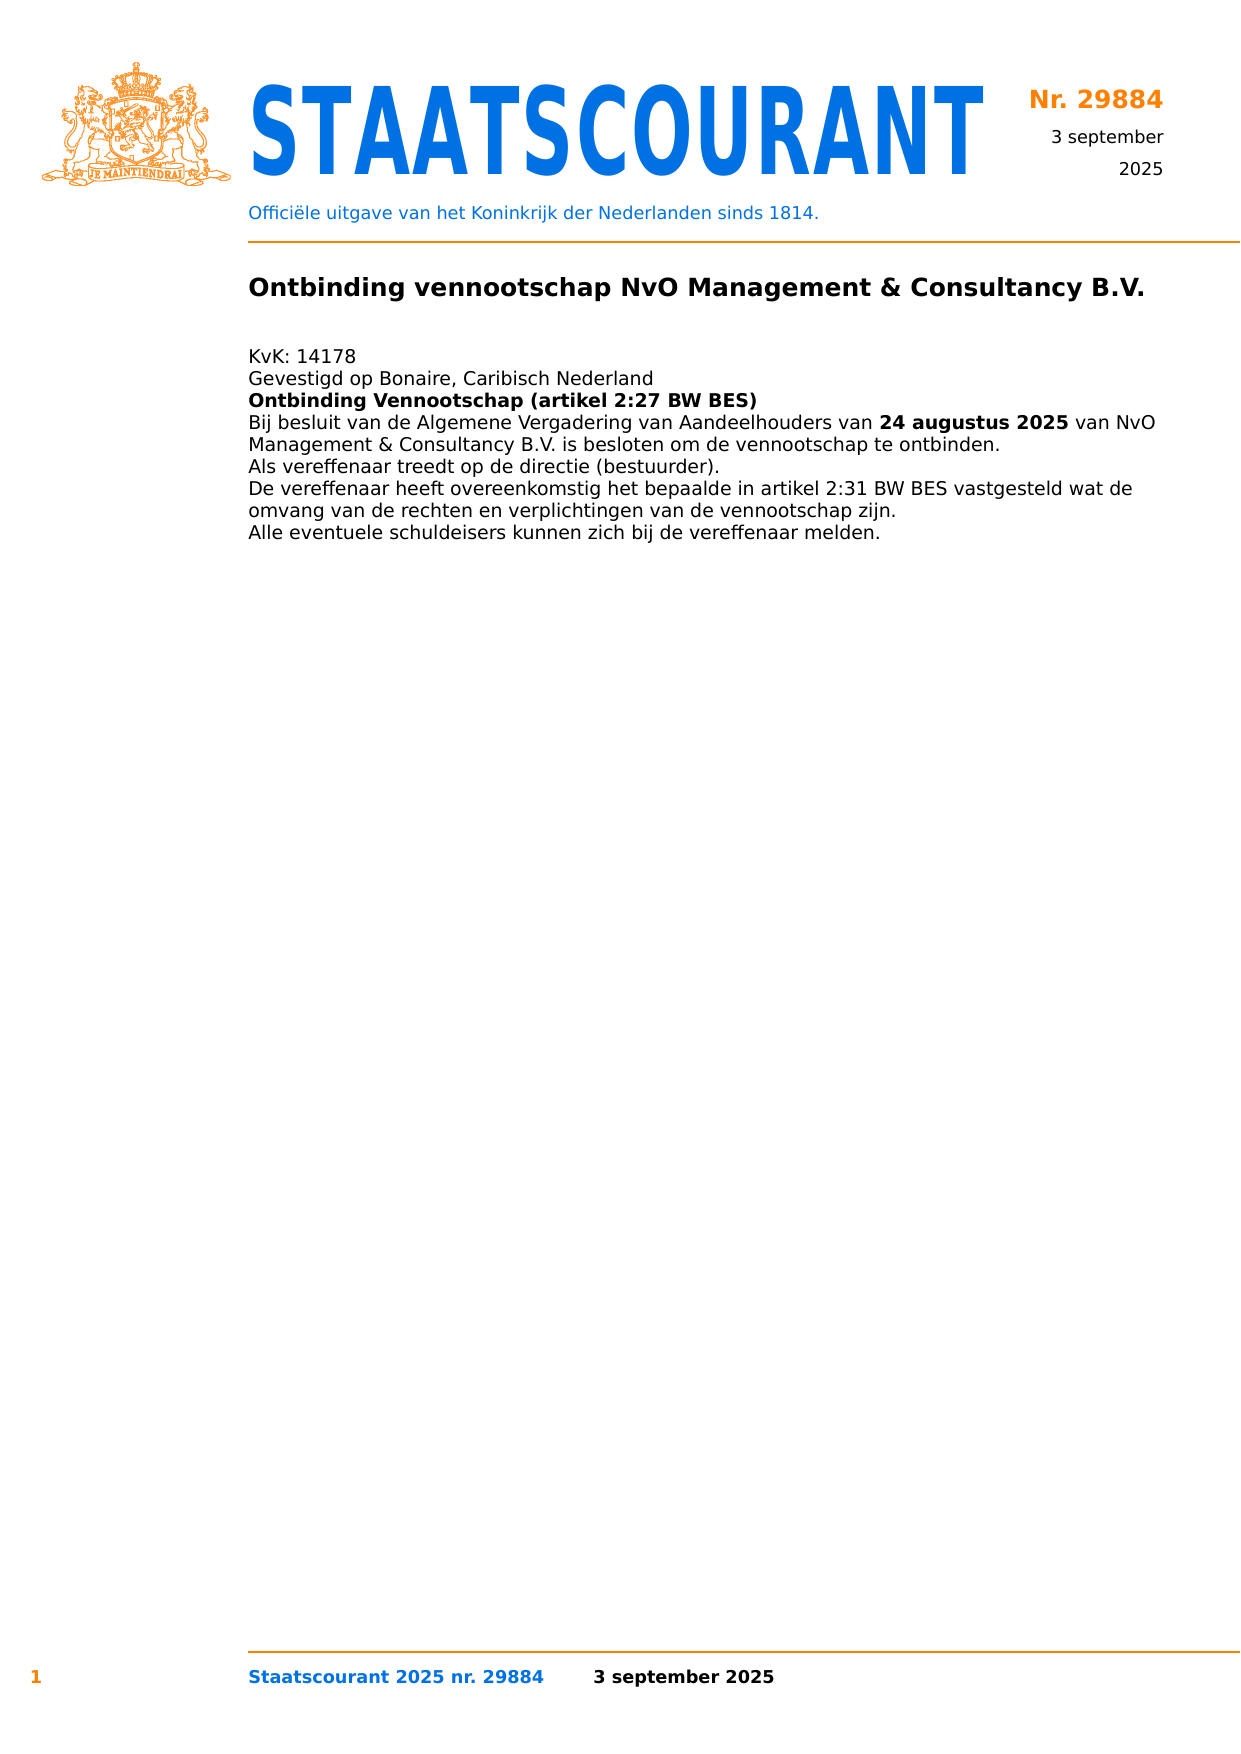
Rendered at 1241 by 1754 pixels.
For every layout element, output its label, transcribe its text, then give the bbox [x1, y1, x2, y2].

text Alle eventuele schuldeisers kunnen zich bij de vereffenaar melden. [248, 522, 1163, 544]
table_cell 2025 [998, 153, 1240, 203]
text Gevestigd op Bonaire, Caribisch Nederland [248, 368, 1163, 390]
text Als vereffenaar treedt op de directie (bestuurder). [248, 456, 1163, 478]
table_cell 3 september [998, 121, 1240, 153]
table_header STAATSCOURANT [248, 62, 998, 203]
table_cell Officiële uitgave van het Koninkrijk der Nederlanden sinds 1814. [248, 203, 1240, 241]
text De vereffenaar heeft overeenkomstig het bepaalde in artikel 2:31 BW BES vastgesteld wat de omvang van de rechten en verplichtingen van de vennootschap zijn. [248, 478, 1163, 522]
table_header Nr. 29884 [998, 62, 1240, 121]
picture [41, 62, 231, 186]
subtitle Ontbinding vennootschap NvO Management & Consultancy B.V. [248, 273, 1163, 302]
text Bij besluit van de Algemene Vergadering van Aandeelhouders van 24 augustus 2025 van NvO Management & Consultancy B.V. is besloten om de vennootschap te ontbinden. [248, 412, 1163, 456]
text KvK: 14178 [248, 346, 1163, 368]
text Ontbinding Vennootschap (artikel 2:27 BW BES) [248, 390, 1163, 412]
table_header [25, 62, 248, 241]
